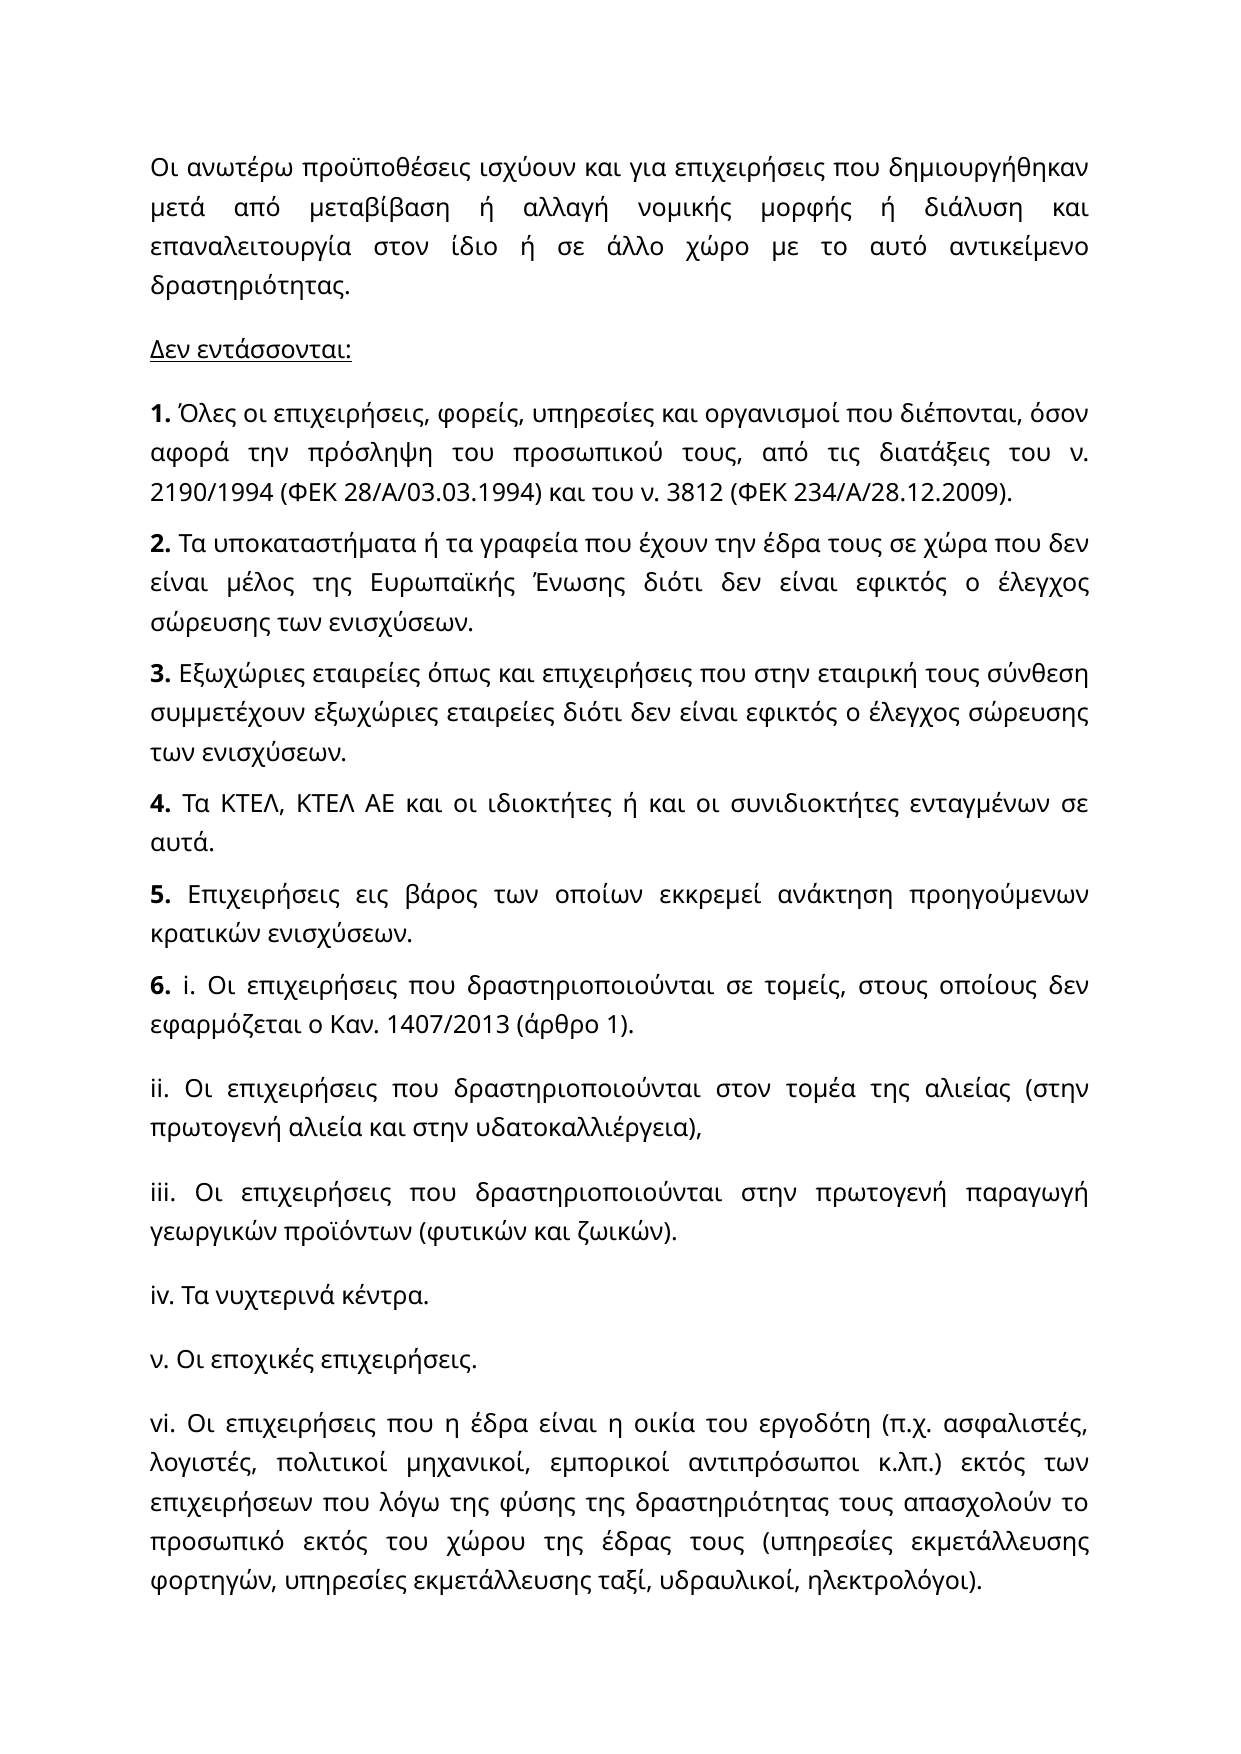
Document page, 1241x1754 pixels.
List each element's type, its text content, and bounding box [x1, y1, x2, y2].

text iv. Τα νυχτερινά κέντρα. [150, 1277, 1090, 1312]
text Δεν εντάσσονται: [150, 332, 1090, 366]
text 2. Τα υποκαταστήματα ή τα γραφεία που έχουν την έδρα τους σε χώρα που δεν είναι μέλος της Ευρωπαϊκής Ένωσης διότι δεν είναι εφικτός ο έλεγχος σώρευσης των ενισχύσεων. [150, 526, 1090, 638]
text 5. Επιχειρήσεις εις βάρος των οποίων εκκρεμεί ανάκτηση προηγούμενων κρατικών ενισχύσεων. [150, 877, 1090, 950]
text iii. Οι επιχειρήσεις που δραστηριοποιούνται στην πρωτογενή παραγωγή γεωργικών προϊόντων (φυτικών και ζωικών). [150, 1174, 1090, 1247]
text Οι ανωτέρω προϋποθέσεις ισχύουν και για επιχειρήσεις που δημιουργήθηκαν μετά από μεταβίβαση ή αλλαγή νομικής μορφής ή διάλυση και επαναλειτουργία στον ίδιο ή σε άλλο χώρο με το αυτό αντικείμενο δραστηριότητας. [150, 150, 1090, 302]
text 1. Όλες οι επιχειρήσεις, φορείς, υπηρεσίες και οργανισμοί που διέπονται, όσον αφορά την πρόσληψη του προσωπικού τους, από τις διατάξεις του ν. 2190/1994 (ΦΕΚ 28/Α/03.03.1994) και του ν. 3812 (ΦΕΚ 234/Α/28.12.2009). [150, 396, 1090, 508]
text 3. Εξωχώριες εταιρείες όπως και επιχειρήσεις που στην εταιρική τους σύνθεση συμμετέχουν εξωχώριες εταιρείες διότι δεν είναι εφικτός ο έλεγχος σώρευσης των ενισχύσεων. [150, 656, 1090, 768]
text vi. Οι επιχειρήσεις που η έδρα είναι η οικία του εργοδότη (π.χ. ασφαλιστές, λογιστές, πολιτικοί μηχανικοί, εμπορικοί αντιπρόσωποι κ.λπ.) εκτός των επιχειρήσεων που λόγω της φύσης της δραστηριότητας τους απασχολούν το προσωπικό εκτός του χώρου της έδρας τους (υπηρεσίες εκμετάλλευσης φορτηγών, υπηρεσίες εκμετάλλευσης ταξί, υδραυλικοί, ηλεκτρολόγοι). [150, 1406, 1090, 1597]
text ν. Οι εποχικές επιχειρήσεις. [150, 1342, 1090, 1376]
text 6. i. Οι επιχειρήσεις που δραστηριοποιούνται σε τομείς, στους οποίους δεν εφαρμόζεται ο Καν. 1407/2013 (άρθρο 1). [150, 967, 1090, 1041]
text ii. Οι επιχειρήσεις που δραστηριοποιούνται στον τομέα της αλιείας (στην πρωτογενή αλιεία και στην υδατοκαλλιέργεια), [150, 1071, 1090, 1144]
text 4. Τα ΚΤΕΛ, ΚΤΕΛ ΑΕ και οι ιδιοκτήτες ή και οι συνιδιοκτήτες ενταγμένων σε αυτά. [150, 786, 1090, 859]
